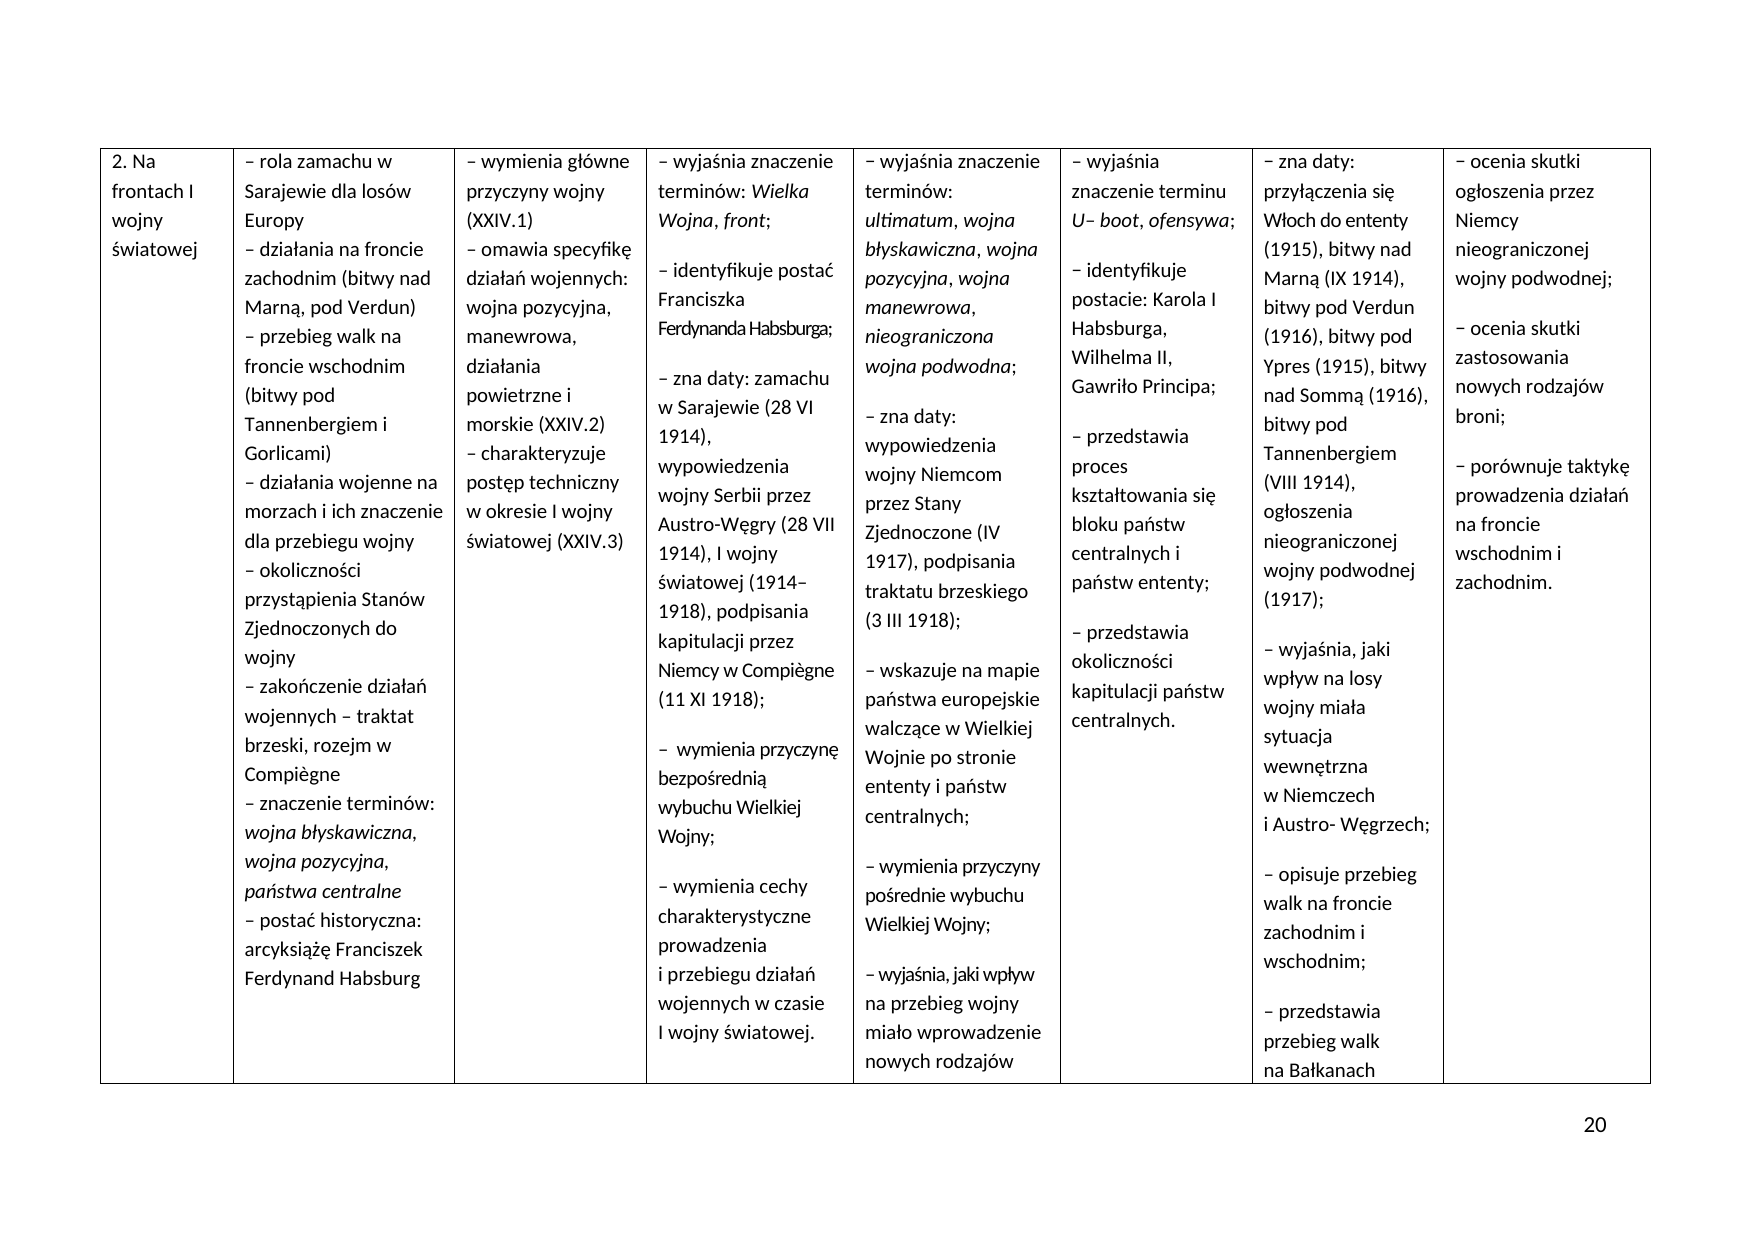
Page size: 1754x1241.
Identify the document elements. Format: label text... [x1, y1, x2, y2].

table_cell − zna daty: przyłączenia się Włoch do ententy (1915), bitwy nad Marną (IX 1914), bitwy pod Verdun (1916), bitwy pod Ypres (1915), bitwy nad Sommą (1916), bitwy pod Tannenbergiem (VIII 1914), ogłoszenia nieograniczonej wojny podwodnej (1917); – wyjaśnia, jaki wpływ na losy wojny miała sytuacja wewnętrzna w Niemczech i Austro- Węgrzech; – opisuje przebieg walk na froncie zachodnim i wschodnim; – przedstawia przebieg walk na Bałkanach [1253, 149, 1443, 1082]
table_cell – wyjaśnia znaczenie terminu U– boot, ofensywa; − identyfikuje postacie: Karola I Habsburga, Wilhelma II, Gawriło Principa; – przedstawia proces kształtowania się bloku państw centralnych i państw ententy; – przedstawia okoliczności kapitulacji państw centralnych. [1061, 149, 1252, 1082]
table_cell − ocenia skutki ogłoszenia przez Niemcy nieograniczonej wojny podwodnej; − ocenia skutki zastosowania nowych rodzajów broni; − porównuje taktykę prowadzenia działań na froncie wschodnim i zachodnim. [1444, 149, 1650, 1082]
table_cell – rola zamachu w Sarajewie dla losów Europy – działania na froncie zachodnim (bitwy nad Marną, pod Verdun) – przebieg walk na froncie wschodnim (bitwy pod Tannenbergiem i Gorlicami) – działania wojenne na morzach i ich znaczenie dla przebiegu wojny – okoliczności przystąpienia Stanów Zjednoczonych do wojny – zakończenie działań wojennych – traktat brzeski, rozejm w Compiègne – znaczenie terminów: wojna błyskawiczna, wojna pozycyjna, państwa centralne – postać historyczna: arcyksiążę Franciszek Ferdynand Habsburg [234, 149, 454, 1082]
table_cell – wyjaśnia znaczenie terminów: Wielka Wojna, front; – identyfikuje postać Franciszka Ferdynanda Habsburga; – zna daty: zamachu w Sarajewie (28 VI 1914), wypowiedzenia wojny Serbii przez Austro-Węgry (28 VII 1914), I wojny światowej (1914–1918), podpisania kapitulacji przez Niemcy w Compiègne (11 XI 1918); – wymienia przyczynę bezpośrednią wybuchu Wielkiej Wojny; – wymienia cechy charakterystyczne prowadzenia i przebiegu działań wojennych w czasie I wojny światowej. [647, 149, 853, 1082]
table_cell 2. Na frontach I wojny światowej [101, 149, 233, 1082]
table_cell − wyjaśnia znaczenie terminów: ultimatum, wojna błyskawiczna, wojna pozycyjna, wojna manewrowa, nieograniczona wojna podwodna; – zna daty: wypowiedzenia wojny Niemcom przez Stany Zjednoczone (IV 1917), podpisania traktatu brzeskiego (3 III 1918); – wskazuje na mapie państwa europejskie walczące w Wielkiej Wojnie po stronie ententy i państw centralnych; – wymienia przyczyny pośrednie wybuchu Wielkiej Wojny; – wyjaśnia, jaki wpływ na przebieg wojny miało wprowadzenie nowych rodzajów [854, 149, 1060, 1082]
table_cell – wymienia główne przyczyny wojny (XXIV.1) – omawia specyfikę działań wojennych: wojna pozycyjna, manewrowa, działania powietrzne i morskie (XXIV.2) – charakteryzuje postęp techniczny w okresie I wojny światowej (XXIV.3) [455, 149, 646, 1082]
